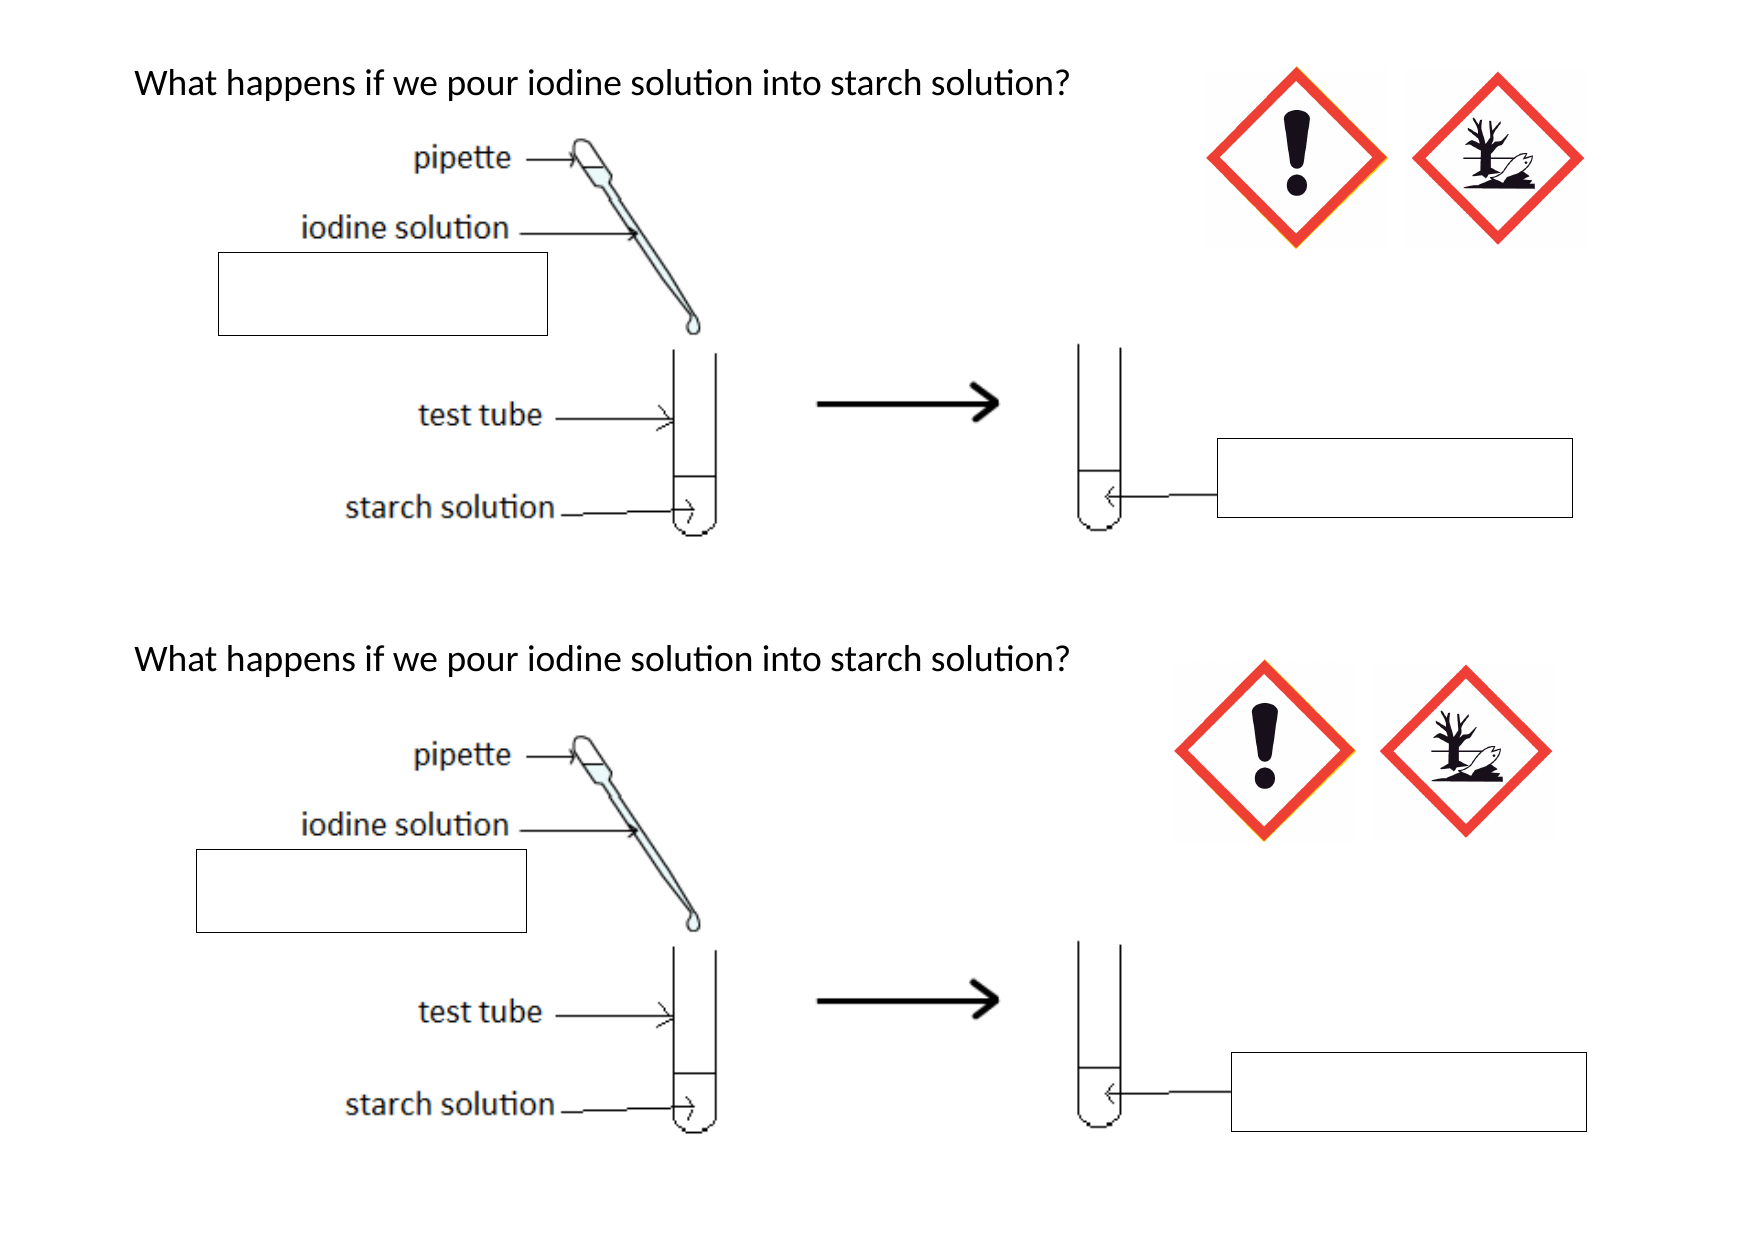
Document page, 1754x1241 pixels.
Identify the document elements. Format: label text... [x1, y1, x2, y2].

list What happens if we pour iodine solution into starch solution? [97, 635, 1695, 681]
picture [1373, 662, 1555, 839]
picture [1206, 66, 1388, 249]
picture [1405, 69, 1587, 246]
list What happens if we pour iodine solution into starch solution? [97, 59, 1695, 105]
picture [1174, 659, 1356, 842]
